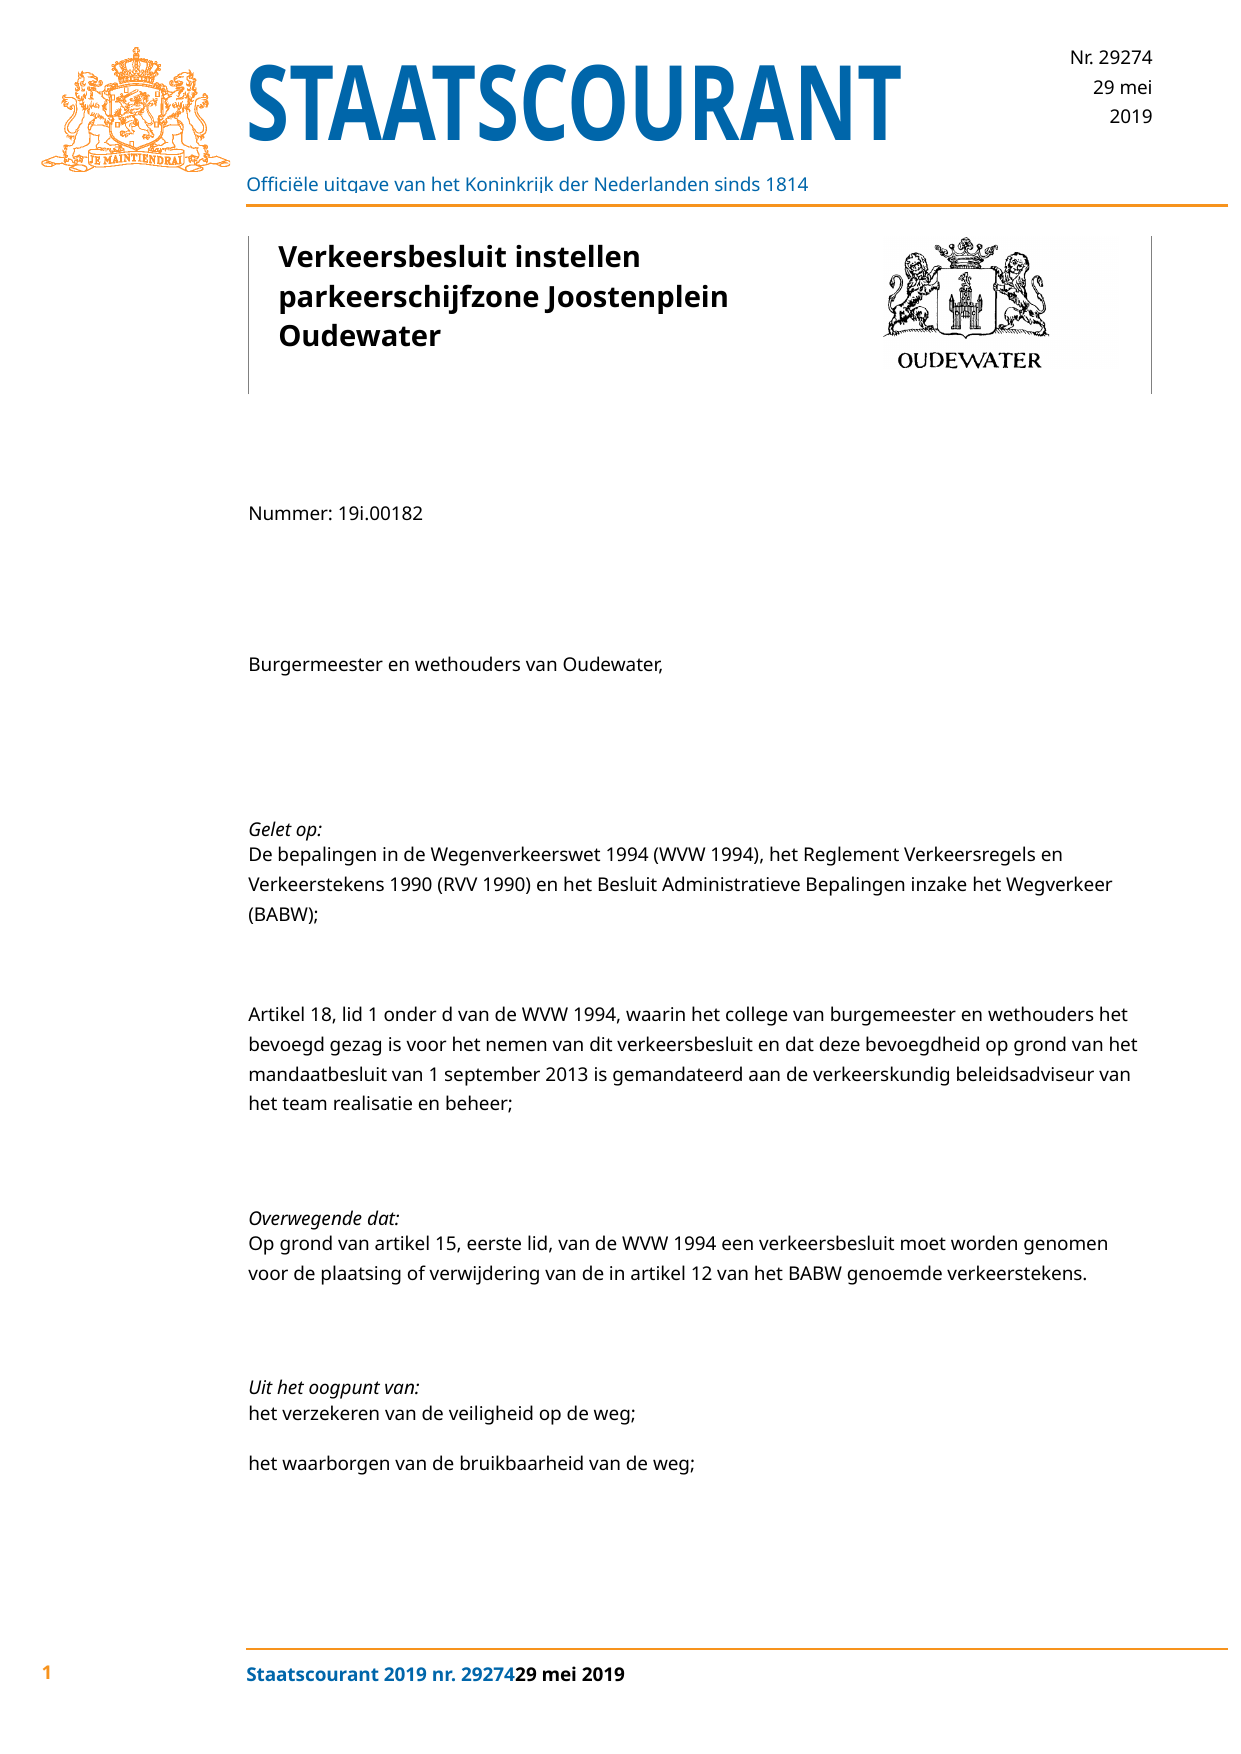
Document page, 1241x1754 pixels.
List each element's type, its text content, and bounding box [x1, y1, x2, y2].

table_header [850, 369, 1151, 394]
table_header [1119, 236, 1151, 368]
text Burgermeester en wethouders van Oudewater, [248, 651, 1152, 677]
text Uit het oogpunt van: [248, 1374, 1152, 1400]
text Nummer: 19i.00182 [248, 500, 1152, 526]
table_header [850, 236, 882, 368]
picture [882, 236, 1119, 369]
text het verzekeren van de veiligheid op de weg; [248, 1400, 1152, 1426]
text Overwegende dat: [248, 1205, 1152, 1231]
text Gelet op: [248, 816, 1152, 842]
text De bepalingen in de Wegenverkeerswet 1994 (WVW 1994), het Reglement Verkeersregels en Verkeerstekens 1990 (RVV 1990) en het Besluit Administratieve Bepalingen inzake het Wegverkeer (BABW); [248, 842, 1152, 927]
text het waarborgen van de bruikbaarheid van de weg; [248, 1451, 1152, 1476]
table_header Verkeersbesluit instellen parkeerschijfzone Joostenplein Oudewater [249, 236, 850, 394]
text Artikel 18, lid 1 onder d van de WVW 1994, waarin het college van burgemeester en wethouders het bevoegd gezag is voor het nemen van dit verkeersbesluit en dat deze bevoegdheid op grond van het mandaatbesluit van 1 september 2013 is gemandateerd aan de verkeerskundig beleidsadviseur van het team realisatie en beheer; [248, 1002, 1152, 1116]
picture [41, 47, 231, 172]
text Op grond van artikel 15, eerste lid, van de WVW 1994 een verkeersbesluit moet worden genomen voor de plaatsing of verwijdering van de in artikel 12 van het BABW genoemde verkeerstekens. [248, 1231, 1152, 1286]
